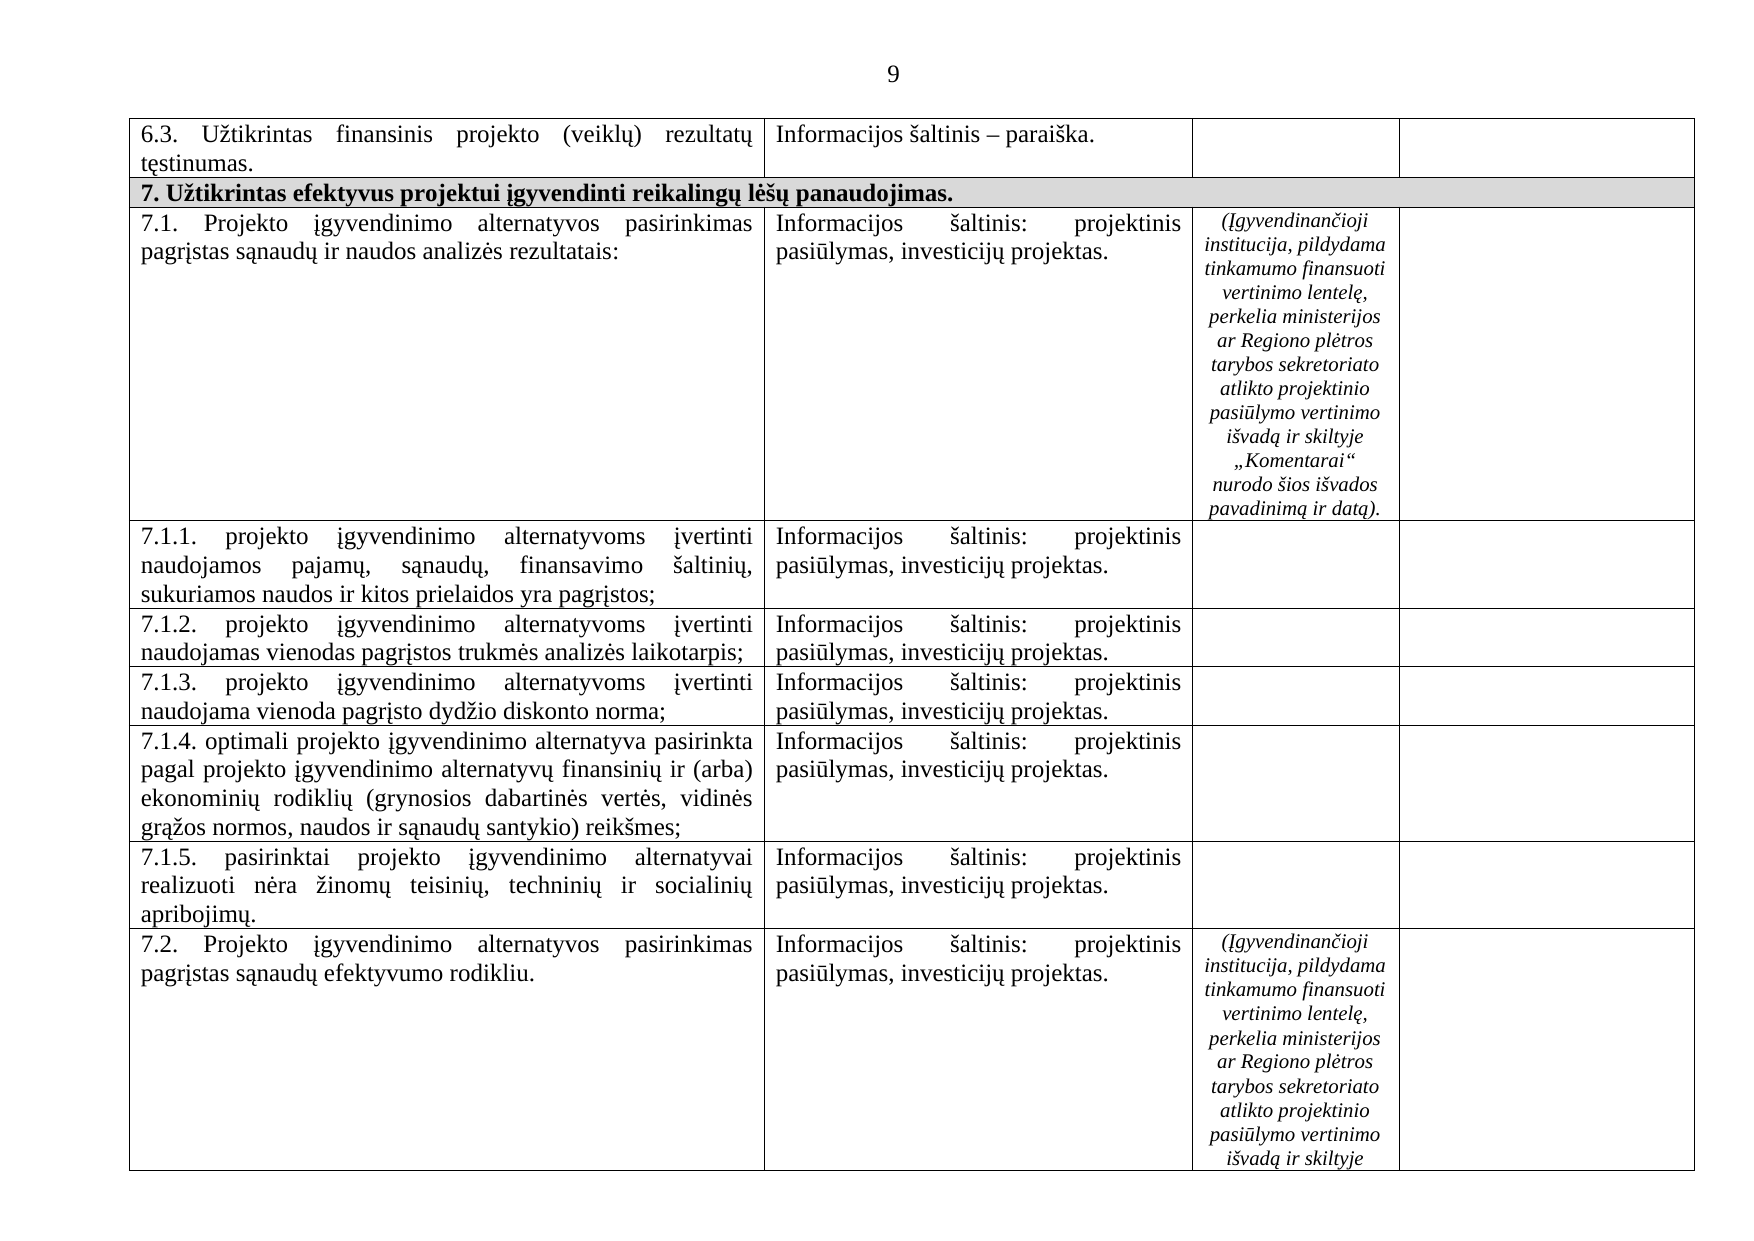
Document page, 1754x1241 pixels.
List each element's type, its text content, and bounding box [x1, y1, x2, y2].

table_cell Informacijos šaltinis: projektinis pasiūlymas, investicijų projektas. [765, 842, 1192, 928]
table_cell 6.3. Užtikrintas finansinis projekto (veiklų) rezultatų tęstinumas. [130, 119, 764, 177]
table_cell 7.1.4. optimali projekto įgyvendinimo alternatyva pasirinkta pagal projekto įgyvendinimo alternatyvų finansinių ir (arba) ekonominių rodiklių (grynosios dabartinės vertės, vidinės grąžos normos, naudos ir sąnaudų santykio) reikšmes; [130, 726, 764, 841]
table_cell Informacijos šaltinis: projektinis pasiūlymas, investicijų projektas. [765, 521, 1192, 608]
table_cell Informacijos šaltinis: projektinis pasiūlymas, investicijų projektas. [765, 726, 1192, 841]
table_cell [1193, 521, 1399, 608]
table_cell 7.1.3. projekto įgyvendinimo alternatyvoms įvertinti naudojama vienoda pagrįsto dydžio diskonto norma; [130, 667, 764, 725]
table_cell 7.1.5. pasirinktai projekto įgyvendinimo alternatyvai realizuoti nėra žinomų teisinių, techninių ir socialinių apribojimų. [130, 842, 764, 928]
table_cell (Įgyvendinančioji institucija, pildydama tinkamumo finansuoti vertinimo lentelę, perkelia ministerijos ar Regiono plėtros tarybos sekretoriato atlikto projektinio pasiūlymo vertinimo išvadą ir skiltyje „Komentarai“ nurodo šios išvados pavadinimą ir datą). [1193, 208, 1399, 520]
table_cell 7.1.2. projekto įgyvendinimo alternatyvoms įvertinti naudojamas vienodas pagrįstos trukmės analizės laikotarpis; [130, 609, 764, 666]
table_cell [1193, 726, 1399, 841]
table_cell Informacijos šaltinis: projektinis pasiūlymas, investicijų projektas. [765, 208, 1192, 520]
table_cell Informacijos šaltinis: projektinis pasiūlymas, investicijų projektas. [765, 609, 1192, 666]
table_cell 7. Užtikrintas efektyvus projektui įgyvendinti reikalingų lėšų panaudojimas. [130, 178, 1694, 207]
table_cell [1400, 119, 1694, 177]
table_cell 7.2. Projekto įgyvendinimo alternatyvos pasirinkimas pagrįstas sąnaudų efektyvumo rodikliu. [130, 929, 764, 1170]
table_cell Informacijos šaltinis: projektinis pasiūlymas, investicijų projektas. [765, 929, 1192, 1170]
table_cell [1400, 208, 1694, 520]
table_cell [1400, 726, 1694, 841]
table_cell [1193, 842, 1399, 928]
table_cell [1400, 842, 1694, 928]
table_cell 7.1.1. projekto įgyvendinimo alternatyvoms įvertinti naudojamos pajamų, sąnaudų, finansavimo šaltinių, sukuriamos naudos ir kitos prielaidos yra pagrįstos; [130, 521, 764, 608]
table_cell [1400, 609, 1694, 666]
table_cell [1400, 667, 1694, 725]
table_cell 7.1. Projekto įgyvendinimo alternatyvos pasirinkimas pagrįstas sąnaudų ir naudos analizės rezultatais: [130, 208, 764, 520]
table_cell [1193, 667, 1399, 725]
table_cell Informacijos šaltinis – paraiška. [765, 119, 1192, 177]
table_cell [1400, 521, 1694, 608]
table_cell (Įgyvendinančioji institucija, pildydama tinkamumo finansuoti vertinimo lentelę, perkelia ministerijos ar Regiono plėtros tarybos sekretoriato atlikto projektinio pasiūlymo vertinimo išvadą ir skiltyje [1193, 929, 1399, 1170]
table_cell [1193, 119, 1399, 177]
table_cell [1400, 929, 1694, 1170]
table_cell [1193, 609, 1399, 666]
table_cell Informacijos šaltinis: projektinis pasiūlymas, investicijų projektas. [765, 667, 1192, 725]
